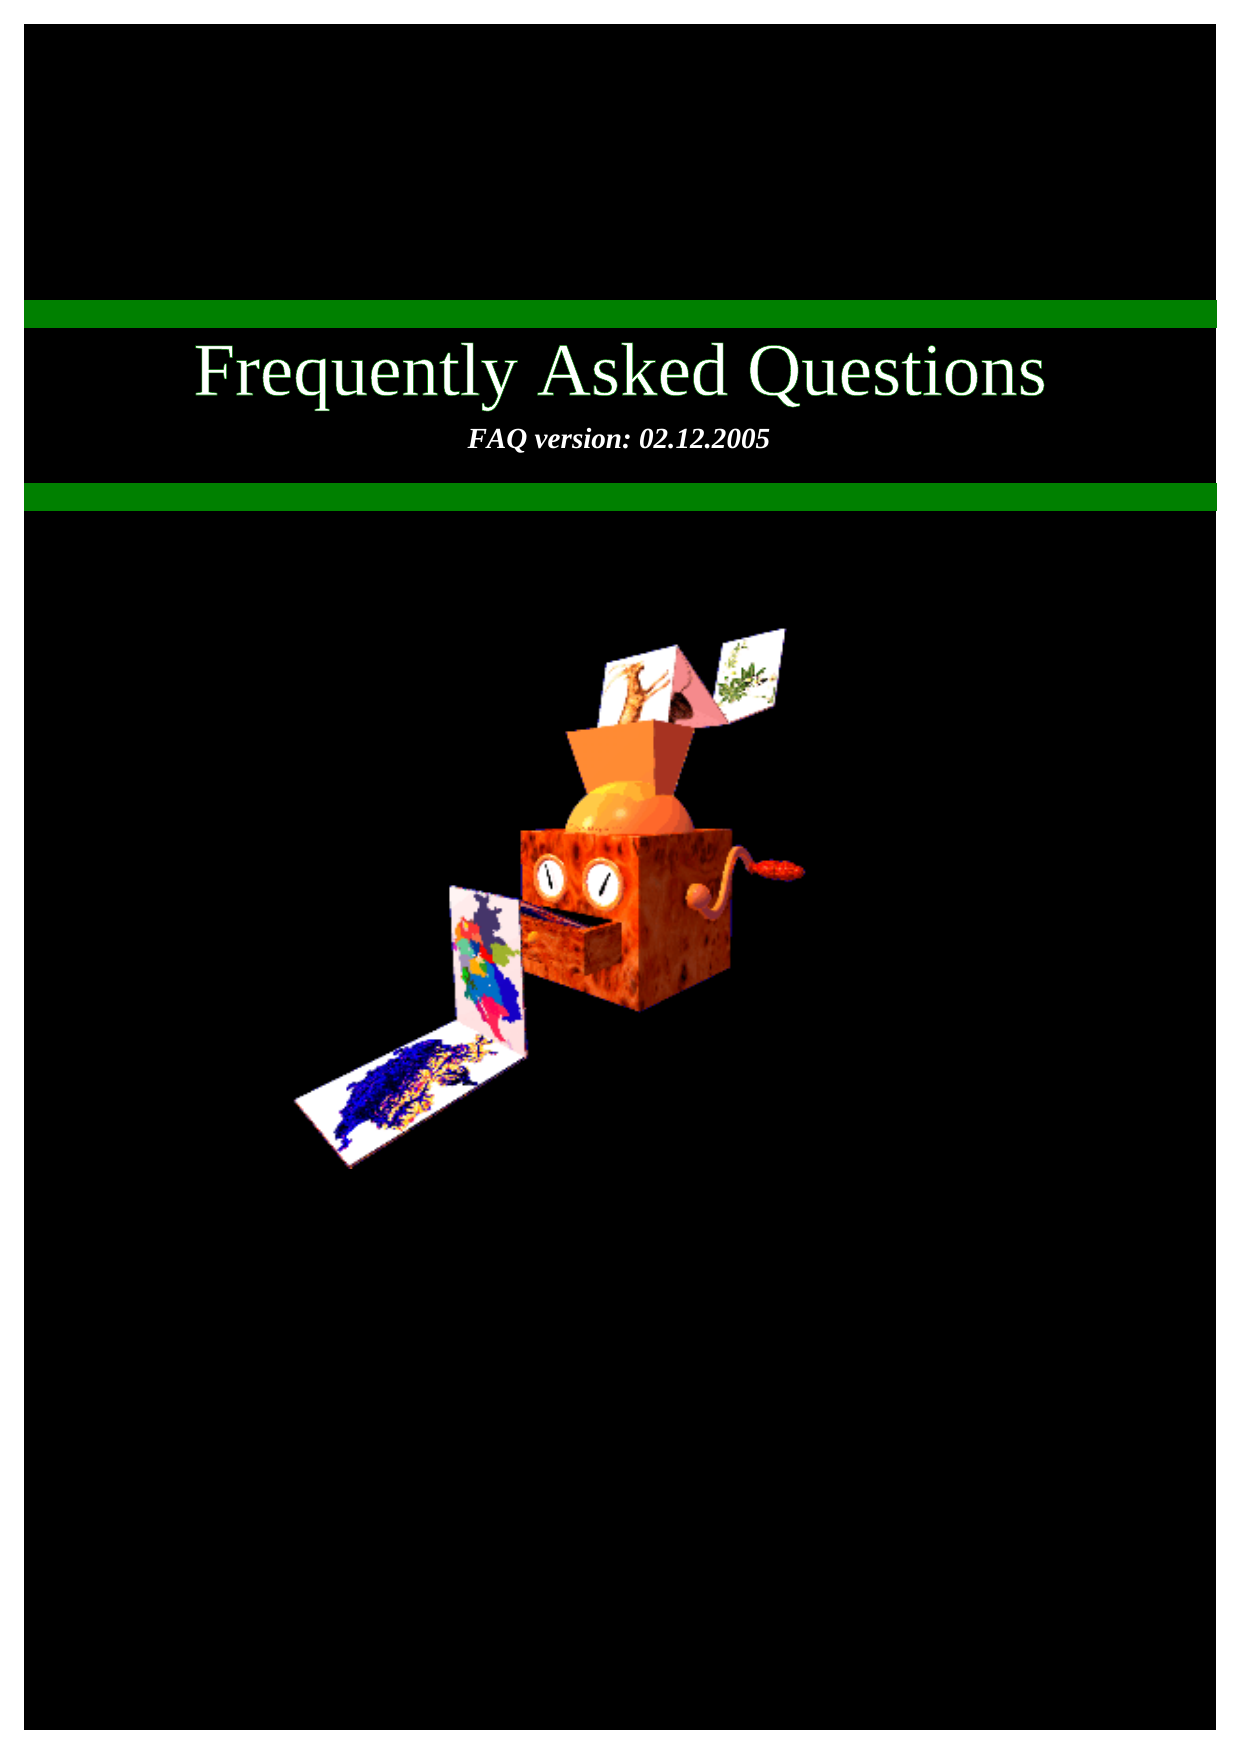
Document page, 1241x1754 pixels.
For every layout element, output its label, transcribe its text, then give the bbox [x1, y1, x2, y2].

text Frequently Asked Questions [24, 328, 1217, 411]
text FAQ version: 02.12.2005 [24, 423, 1217, 455]
picture [287, 622, 813, 1169]
